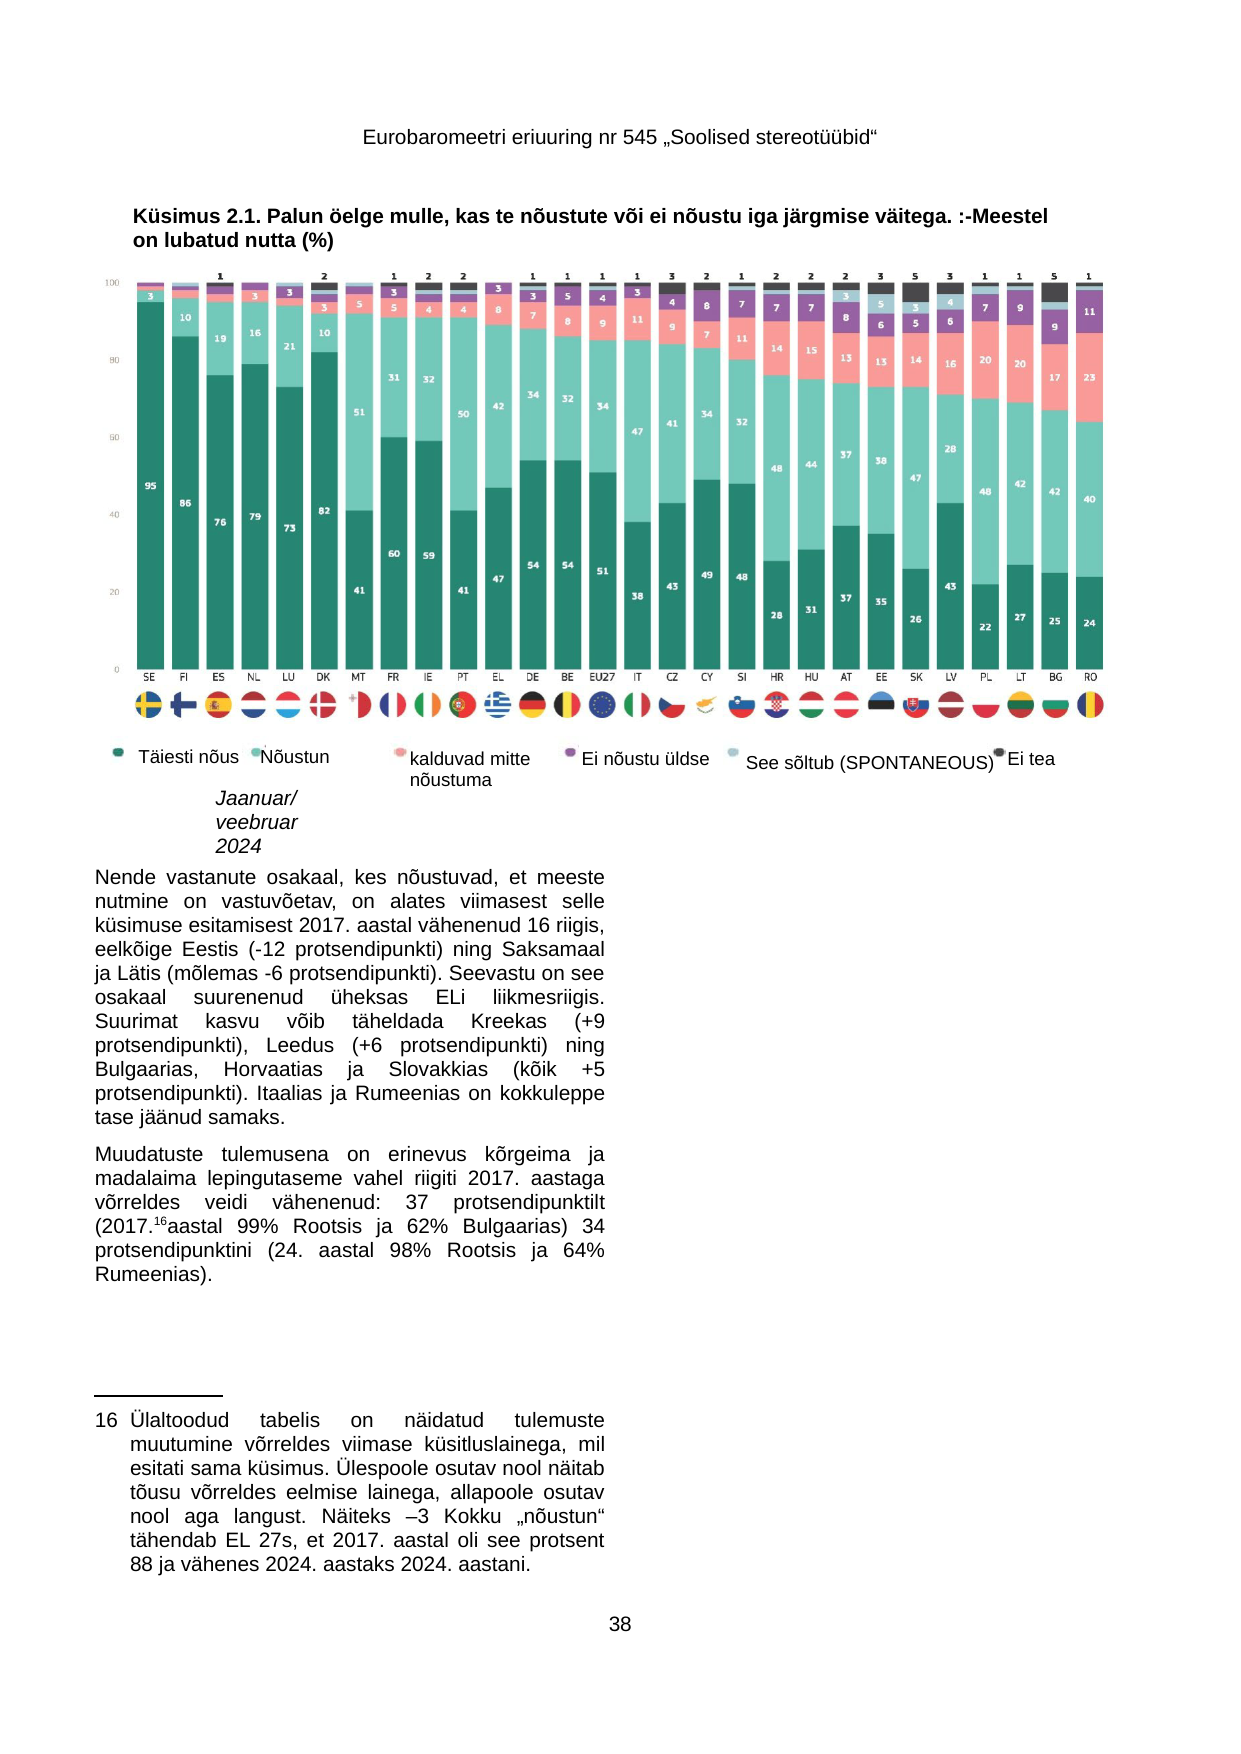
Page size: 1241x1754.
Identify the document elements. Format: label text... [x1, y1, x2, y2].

text Nende vastanute osakaal, kes nõustuvad, et meeste nutmine on vastuvõetav, on alates viimasest selle küsimuse esitamisest 2017. aastal vähenenud 16 riigis, eelkõige Eestis (-12 protsendipunkti) ning Saksamaal ja Lätis (mõlemas -6 protsendipunkti). Seevastu on see osakaal suurenenud üheksas ELi liikmesriigis. Suurimat kasvu võib täheldada Kreekas (+9 protsendipunkti), Leedus (+6 protsendipunkti) ning Bulgaarias, Horvaatias ja Slovakkias (kõik +5 protsendipunkti). Itaalias ja Rumeenias on kokkuleppe tase jäänud samaks. [94, 724, 605, 1129]
picture [950, 757, 959, 767]
text Nende vastanute osakaal, kes nõustuvad, et meeste nutmine on vastuvõetav, on alates viimasest selle küsimuse esitamisest 2017. aastal vähenenud 16 riigis, eelkõige Eestis (-12 protsendipunkti) ning Saksamaal ja Lätis (mõlemas -6 protsendipunkti). Seevastu on see osakaal suurenenud üheksas ELi liikmesriigis. Suurimat kasvu võib täheldada Kreekas (+9 protsendipunkti), Leedus (+6 protsendipunkti) ning Bulgaarias, Horvaatias ja Slovakkias (kõik +5 protsendipunkti). Itaalias ja Rumeenias on kokkuleppe tase jäänud samaks. [94, 184, 605, 269]
text Muudatuste tulemusena on erinevus kõrgeima ja madalaima lepingutaseme vahel riigiti 2017. aastaga võrreldes veidi vähenenud: 37 protsendipunktilt (2017.aastal 99% Rootsis ja 62% Bulgaarias) 34 protsendipunktini (24. aastal 98% Rootsis ja 64% Rumeenias). [94, 1142, 605, 1285]
picture [106, 730, 1006, 767]
text Ülaltoodud tabelis on näidatud tulemuste muutumine võrreldes viimase küsitluslainega, mil esitati sama küsimus. Ülespoole osutav nool näitab tõusu võrreldes eelmise lainega, allapoole osutav nool aga langust. Näiteks –3 Kokku „nõustun“ tähendab EL 27s, et 2017. aastal oli see protsent 88 ja vähenes 2024. aastaks 2024. aastani. [94, 1408, 605, 1576]
picture [888, 759, 893, 767]
picture [94, 269, 1108, 724]
picture [873, 757, 882, 767]
picture [924, 759, 929, 767]
